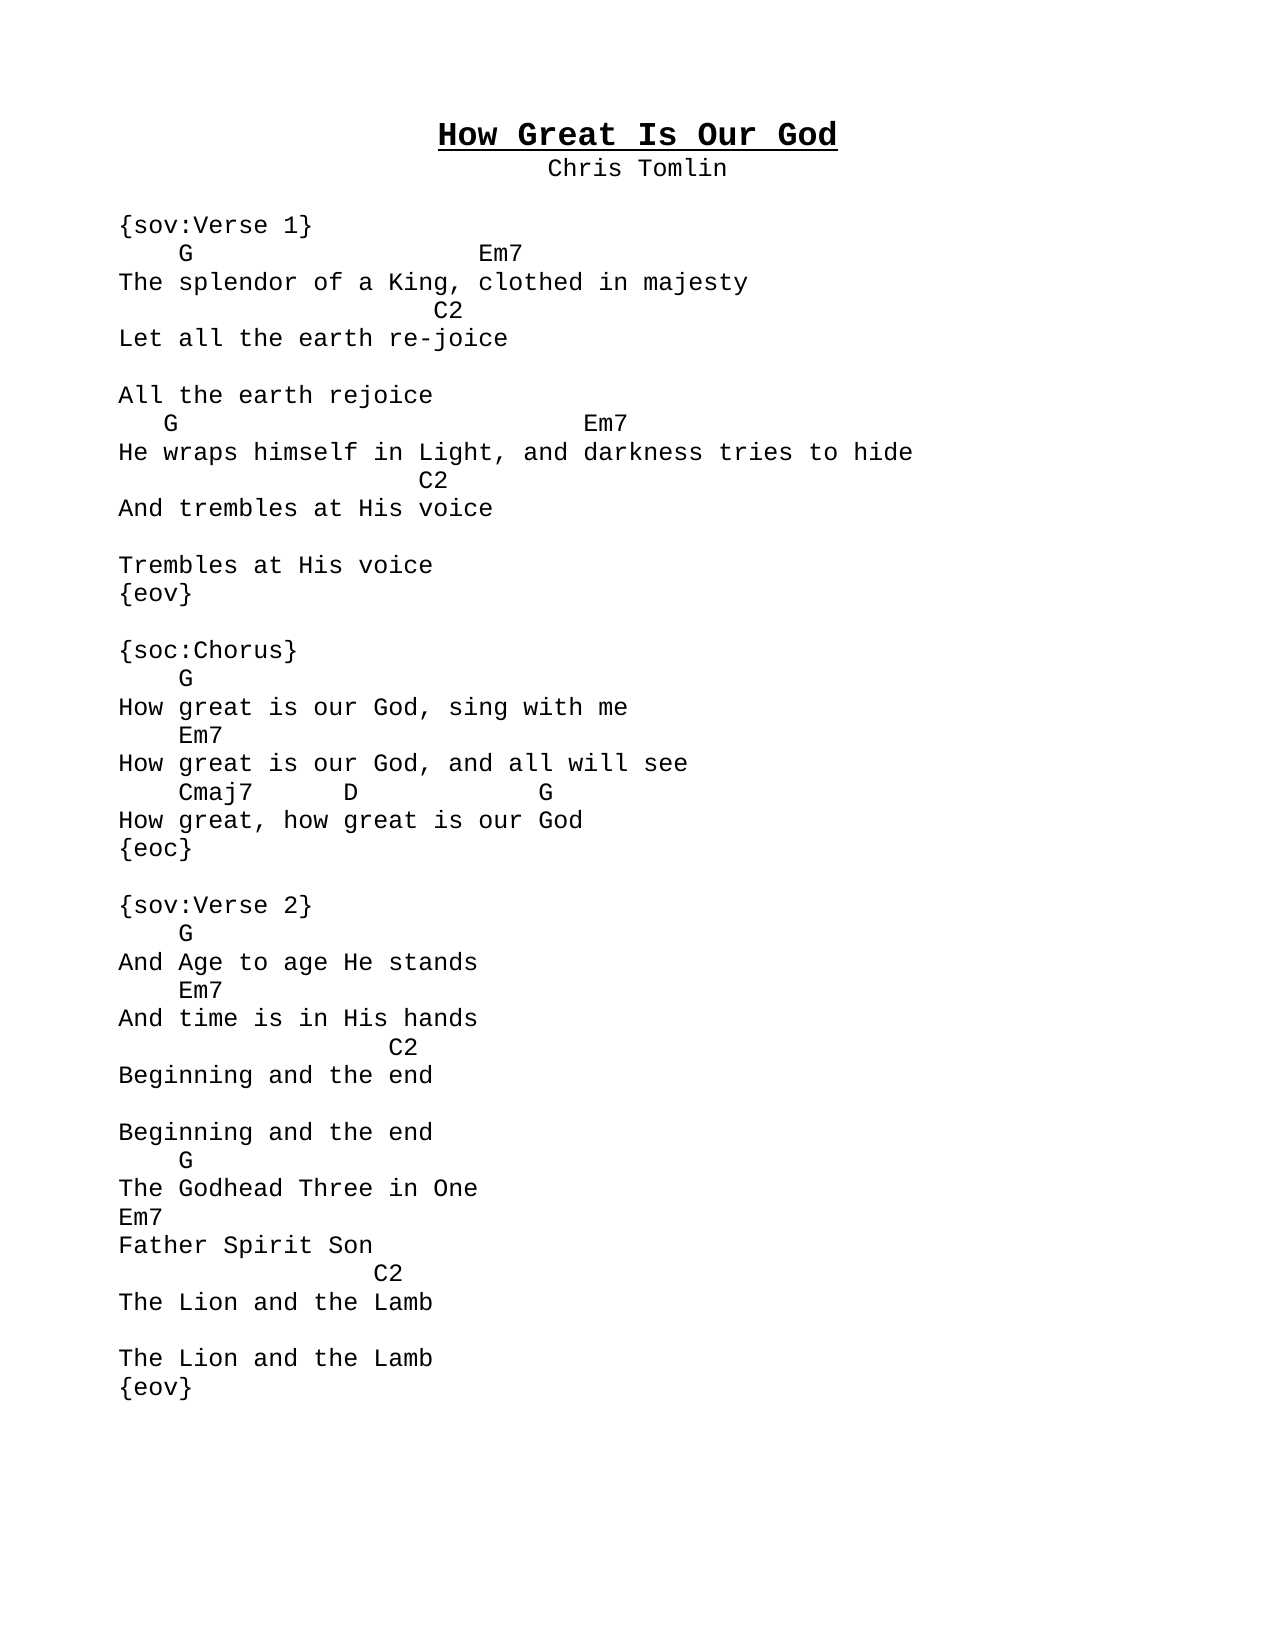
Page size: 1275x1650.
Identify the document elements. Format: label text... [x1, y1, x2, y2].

text {sov:Verse 1} G Em7 The splendor of a King, clothed in majesty C2 Let all the earth re-joice All the earth rejoice G Em7 He wraps himself in Light, and darkness tries to hide C2 And trembles at His voice Trembles at His voice {eov} {soc:Chorus} G How great is our God, sing with me Em7 How great is our God, and all will see Cmaj7 D G How great, how great is our God {eoc} {sov:Verse 2} G And Age to age He stands Em7 And time is in His hands C2 Beginning and the end Beginning and the end G The Godhead Three in One Em7 Father Spirit Son C2 The Lion and the Lamb The Lion and the Lamb {eov} [118, 213, 1157, 1459]
text Chris Tomlin [118, 156, 1157, 184]
text How Great Is Our God [118, 118, 1157, 156]
